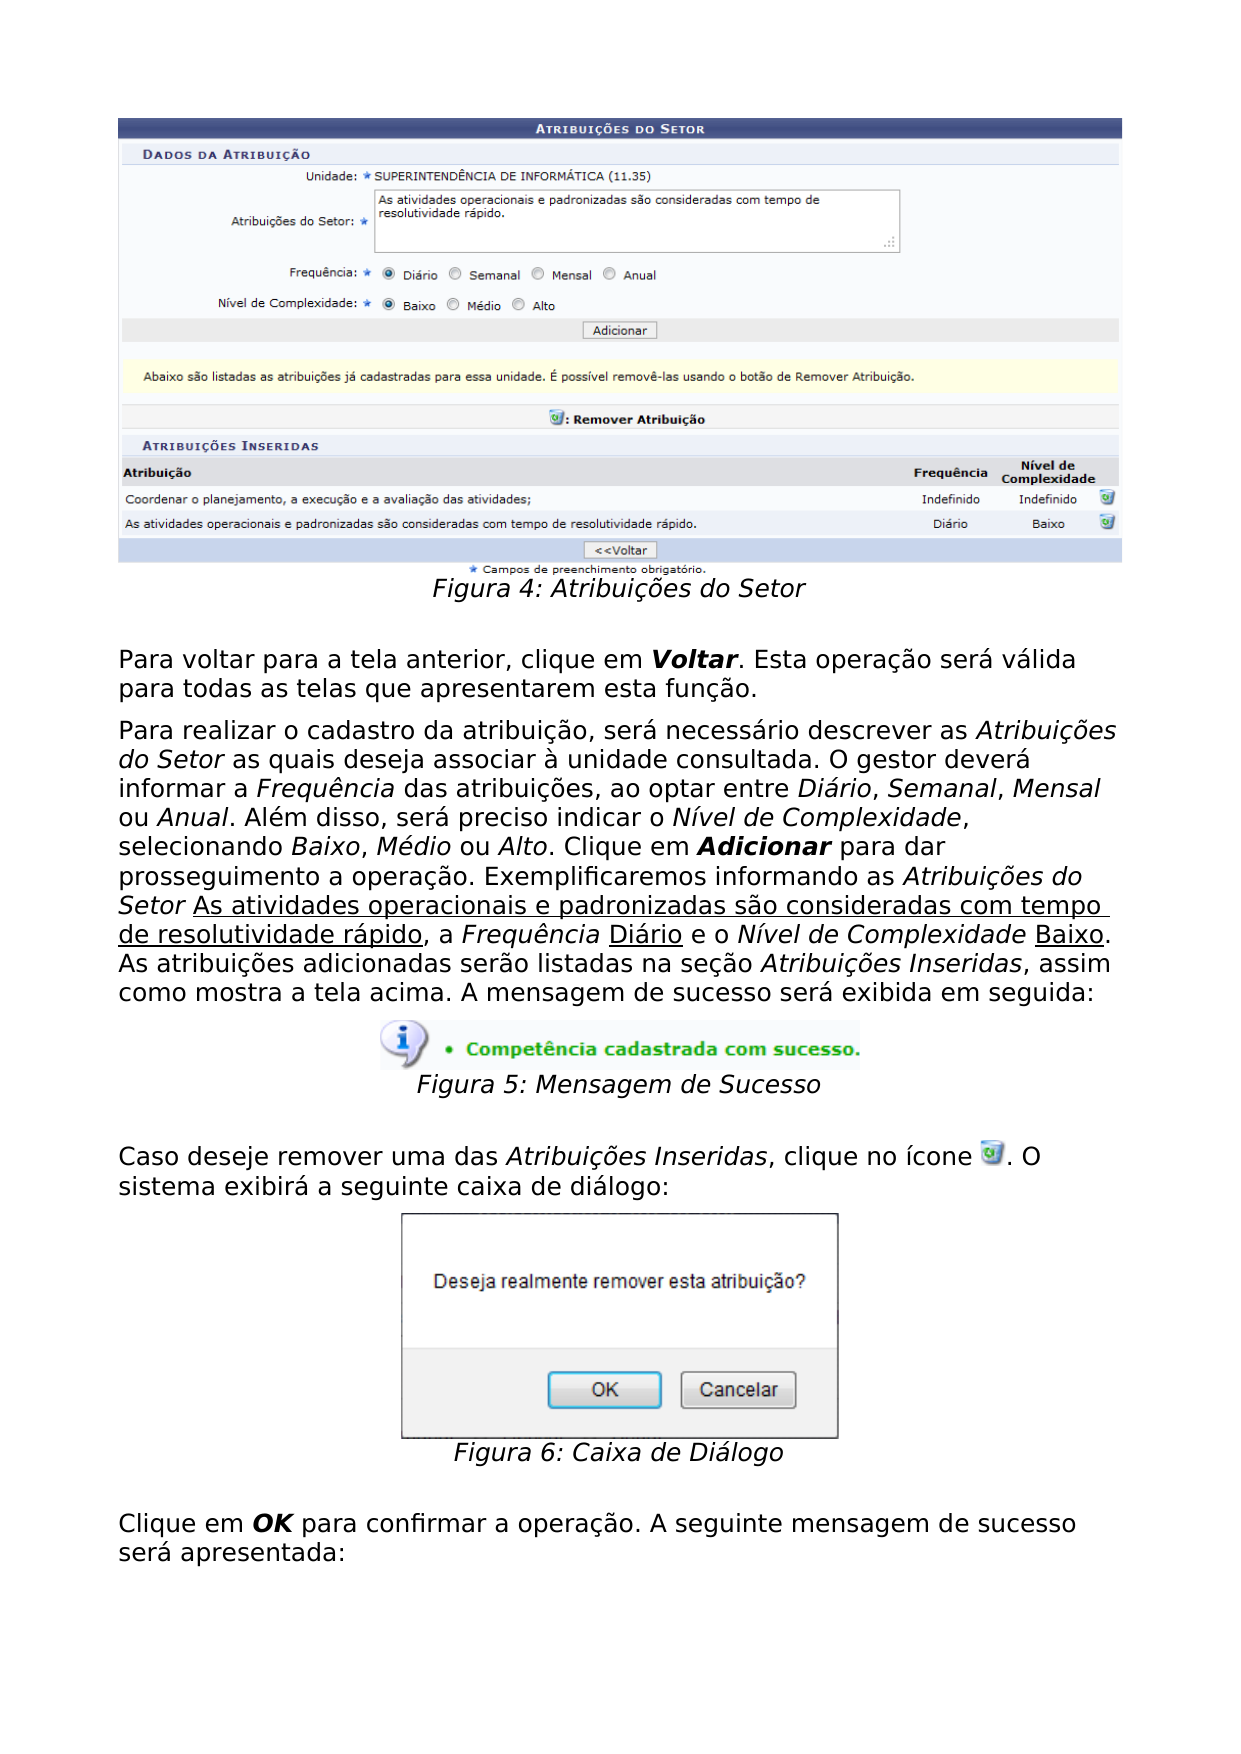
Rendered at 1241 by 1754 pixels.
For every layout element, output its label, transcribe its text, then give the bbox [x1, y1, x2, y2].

text Para realizar o cadastro da atribuição, será necessário descrever as Atribuições do Setor as quais deseja associar à unidade consultada. O gestor deverá informar a Frequência das atribuições, ao optar entre Diário, Semanal, Mensal ou Anual. Além disso, será preciso indicar o Nível de Complexidade, selecionando Baixo, Médio ou Alto. Clique em Adicionar para dar prosseguimento a operação. Exemplificaremos informando as Atribuições do Setor As atividades operacionais e padronizadas são consideradas com tempo de resolutividade rápido, a Frequência Diário e o Nível de Complexidade Baixo. As atribuições adicionadas serão listadas na seção Atribuições Inseridas, assim como mostra a tela acima. A mensagem de sucesso será exibida em seguida: [118, 716, 1122, 1007]
text Figura 6: Caixa de Diálogo [401, 1439, 839, 1468]
text Figura 5: Mensagem de Sucesso [380, 1070, 860, 1099]
text Figura 4: Atribuições do Setor [118, 575, 1122, 603]
picture [401, 1213, 839, 1439]
picture [380, 1020, 860, 1070]
text Caso deseje remover uma das Atribuições Inseridas, clique no ícone . O sistema exibirá a seguinte caixa de diálogo: [118, 1141, 1122, 1201]
picture [118, 118, 1123, 575]
picture [980, 1140, 1006, 1166]
text Para voltar para a tela anterior, clique em Voltar. Esta operação será válida para todas as telas que apresentarem esta função. [118, 645, 1122, 703]
text Clique em OK para confirmar a operação. A seguinte mensagem de sucesso será apresentada: [118, 1509, 1122, 1568]
